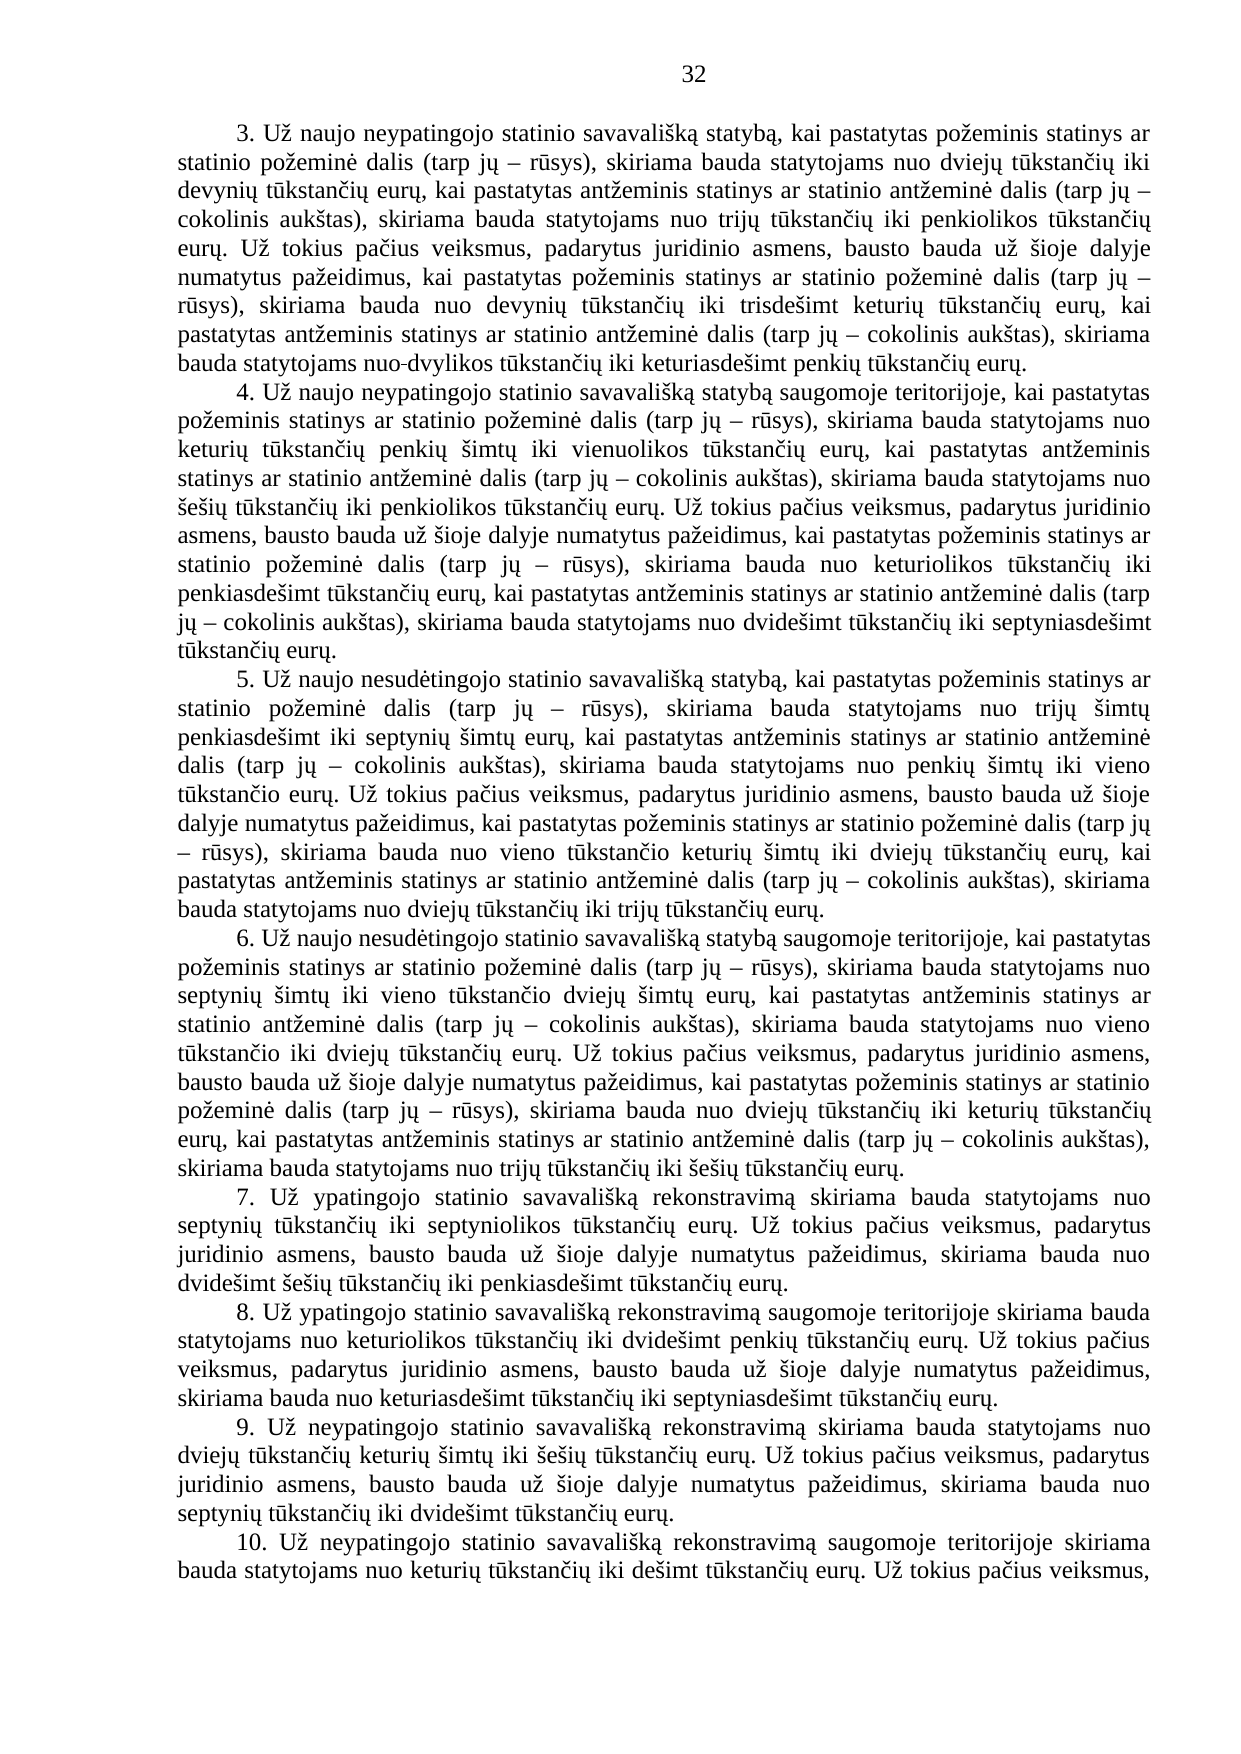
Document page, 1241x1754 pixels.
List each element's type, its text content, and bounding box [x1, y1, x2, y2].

text 9. Už neypatingojo statinio savavališką rekonstravimą skiriama bauda statytojams nuo dviejų tūkstančių keturių šimtų iki šešių tūkstančių eurų. Už tokius pačius veiksmus, padarytus juridinio asmens, bausto bauda už šioje dalyje numatytus pažeidimus, skiriama bauda nuo septynių tūkstančių iki dvidešimt tūkstančių eurų. [177, 1412, 1152, 1527]
text 6. Už naujo nesudėtingojo statinio savavališką statybą saugomoje teritorijoje, kai pastatytas požeminis statinys ar statinio požeminė dalis (tarp jų – rūsys), skiriama bauda statytojams nuo septynių šimtų iki vieno tūkstančio dviejų šimtų eurų, kai pastatytas antžeminis statinys ar statinio antžeminė dalis (tarp jų – cokolinis aukštas), skiriama bauda statytojams nuo vieno tūkstančio iki dviejų tūkstančių eurų. Už tokius pačius veiksmus, padarytus juridinio asmens, bausto bauda už šioje dalyje numatytus pažeidimus, kai pastatytas požeminis statinys ar statinio požeminė dalis (tarp jų – rūsys), skiriama bauda nuo dviejų tūkstančių iki keturių tūkstančių eurų, kai pastatytas antžeminis statinys ar statinio antžeminė dalis (tarp jų – cokolinis aukštas), skiriama bauda statytojams nuo trijų tūkstančių iki šešių tūkstančių eurų. [177, 923, 1152, 1182]
text 8. Už ypatingojo statinio savavališką rekonstravimą saugomoje teritorijoje skiriama bauda statytojams nuo keturiolikos tūkstančių iki dvidešimt penkių tūkstančių eurų. Už tokius pačius veiksmus, padarytus juridinio asmens, bausto bauda už šioje dalyje numatytus pažeidimus, skiriama bauda nuo keturiasdešimt tūkstančių iki septyniasdešimt tūkstančių eurų. [177, 1297, 1152, 1412]
text 7. Už ypatingojo statinio savavališką rekonstravimą skiriama bauda statytojams nuo septynių tūkstančių iki septyniolikos tūkstančių eurų. Už tokius pačius veiksmus, padarytus juridinio asmens, bausto bauda už šioje dalyje numatytus pažeidimus, skiriama bauda nuo dvidešimt šešių tūkstančių iki penkiasdešimt tūkstančių eurų. [177, 1182, 1152, 1297]
text 5. Už naujo nesudėtingojo statinio savavališką statybą, kai pastatytas požeminis statinys ar statinio požeminė dalis (tarp jų – rūsys), skiriama bauda statytojams nuo trijų šimtų penkiasdešimt iki septynių šimtų eurų, kai pastatytas antžeminis statinys ar statinio antžeminė dalis (tarp jų – cokolinis aukštas), skiriama bauda statytojams nuo penkių šimtų iki vieno tūkstančio eurų. Už tokius pačius veiksmus, padarytus juridinio asmens, bausto bauda už šioje dalyje numatytus pažeidimus, kai pastatytas požeminis statinys ar statinio požeminė dalis (tarp jų – rūsys), skiriama bauda nuo vieno tūkstančio keturių šimtų iki dviejų tūkstančių eurų, kai pastatytas antžeminis statinys ar statinio antžeminė dalis (tarp jų – cokolinis aukštas), skiriama bauda statytojams nuo dviejų tūkstančių iki trijų tūkstančių eurų. [177, 664, 1152, 923]
text 10. Už neypatingojo statinio savavališką rekonstravimą saugomoje teritorijoje skiriama bauda statytojams nuo keturių tūkstančių iki dešimt tūkstančių eurų. Už tokius pačius veiksmus, [177, 1527, 1152, 1584]
text 4. Už naujo neypatingojo statinio savavališką statybą saugomoje teritorijoje, kai pastatytas požeminis statinys ar statinio požeminė dalis (tarp jų – rūsys), skiriama bauda statytojams nuo keturių tūkstančių penkių šimtų iki vienuolikos tūkstančių eurų, kai pastatytas antžeminis statinys ar statinio antžeminė dalis (tarp jų – cokolinis aukštas), skiriama bauda statytojams nuo šešių tūkstančių iki penkiolikos tūkstančių eurų. Už tokius pačius veiksmus, padarytus juridinio asmens, bausto bauda už šioje dalyje numatytus pažeidimus, kai pastatytas požeminis statinys ar statinio požeminė dalis (tarp jų – rūsys), skiriama bauda nuo keturiolikos tūkstančių iki penkiasdešimt tūkstančių eurų, kai pastatytas antžeminis statinys ar statinio antžeminė dalis (tarp jų – cokolinis aukštas), skiriama bauda statytojams nuo dvidešimt tūkstančių iki septyniasdešimt tūkstančių eurų. [177, 377, 1152, 664]
text 3. Už naujo neypatingojo statinio savavališką statybą, kai pastatytas požeminis statinys ar statinio požeminė dalis (tarp jų – rūsys), skiriama bauda statytojams nuo dviejų tūkstančių iki devynių tūkstančių eurų, kai pastatytas antžeminis statinys ar statinio antžeminė dalis (tarp jų – cokolinis aukštas), skiriama bauda statytojams nuo trijų tūkstančių iki penkiolikos tūkstančių eurų. Už tokius pačius veiksmus, padarytus juridinio asmens, bausto bauda už šioje dalyje numatytus pažeidimus, kai pastatytas požeminis statinys ar statinio požeminė dalis (tarp jų – rūsys), skiriama bauda nuo devynių tūkstančių iki trisdešimt keturių tūkstančių eurų, kai pastatytas antžeminis statinys ar statinio antžeminė dalis (tarp jų – cokolinis aukštas), skiriama bauda statytojams nuo dvylikos tūkstančių iki keturiasdešimt penkių tūkstančių eurų. [177, 118, 1152, 377]
